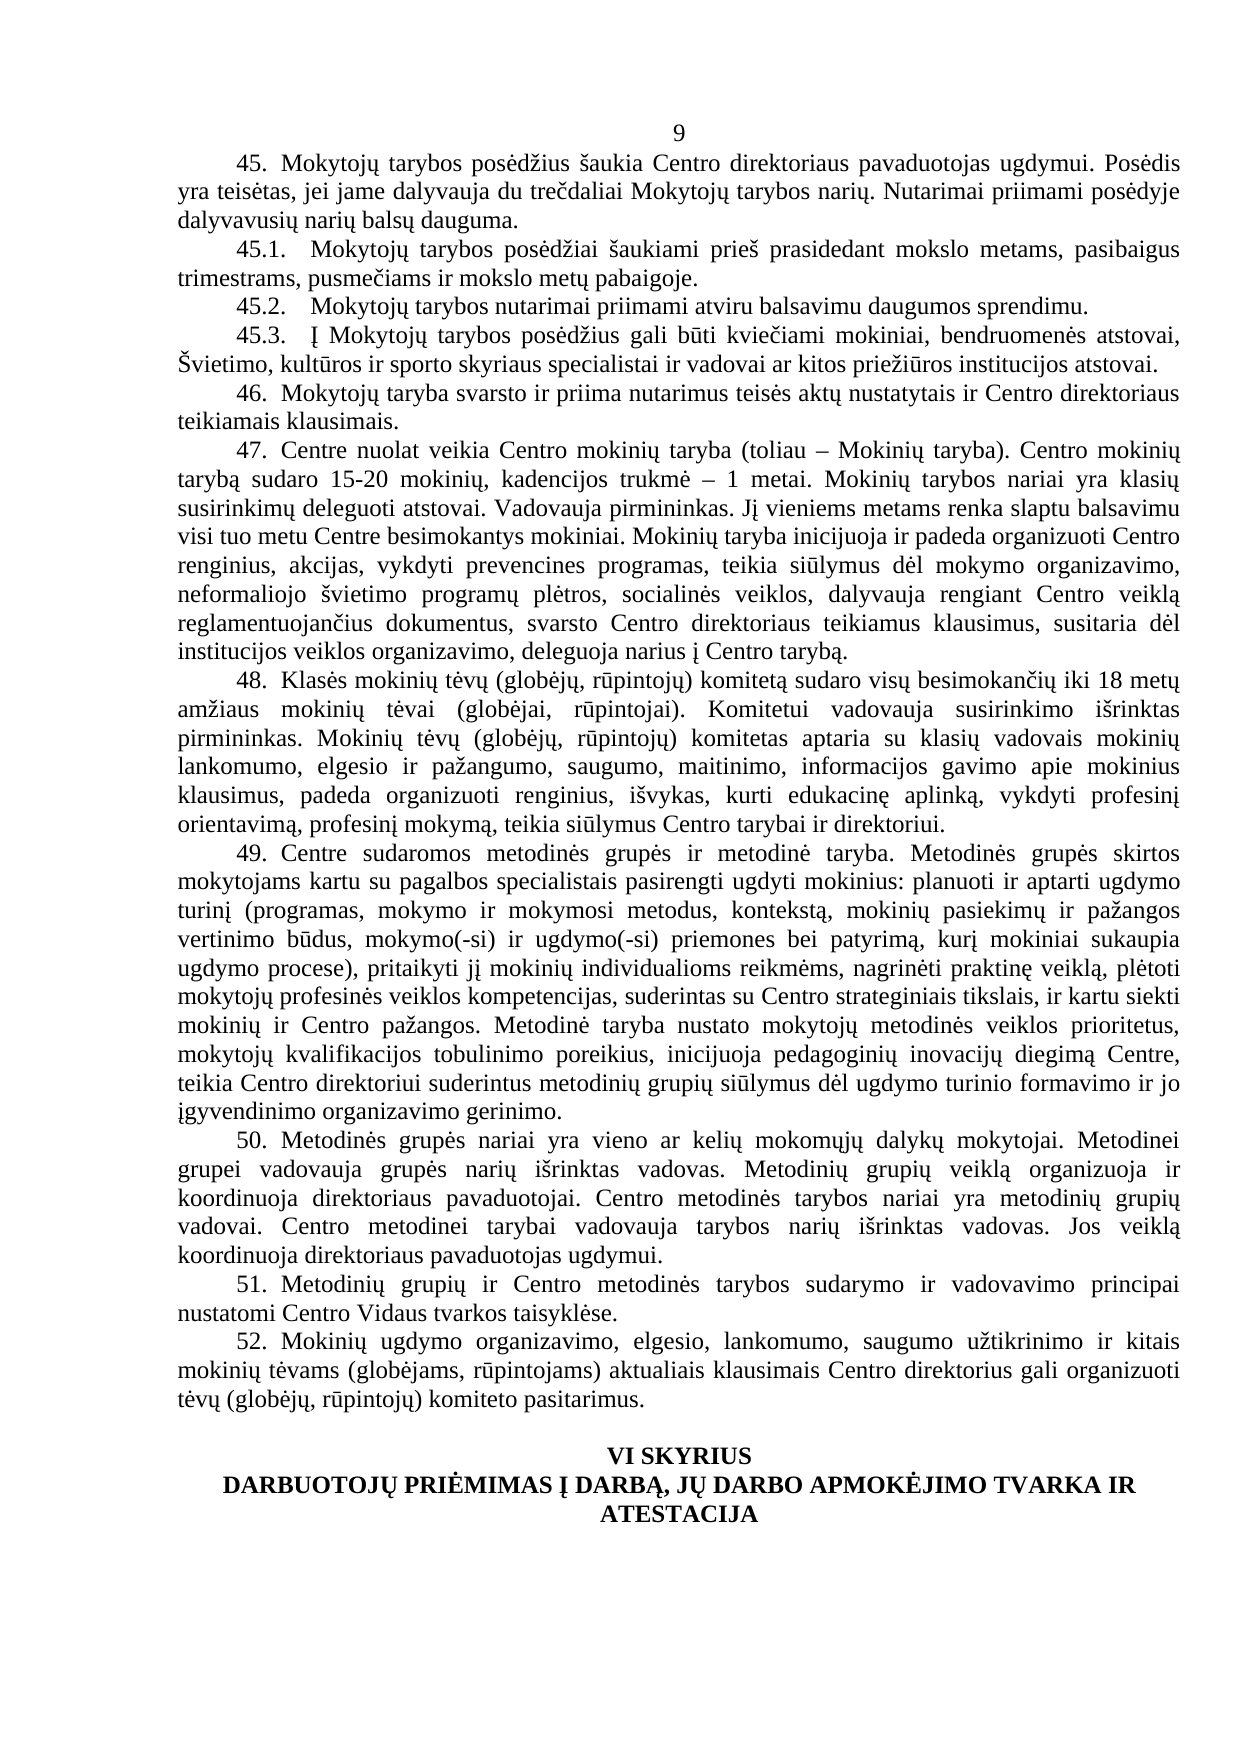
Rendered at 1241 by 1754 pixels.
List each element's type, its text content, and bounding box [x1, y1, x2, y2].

text 45.2. Mokytojų tarybos nutarimai priimami atviru balsavimu daugumos sprendimu. [177, 291, 1181, 320]
text 48. Klasės mokinių tėvų (globėjų, rūpintojų) komitetą sudaro visų besimokančių iki 18 metų amžiaus mokinių tėvai (globėjai, rūpintojai). Komitetui vadovauja susirinkimo išrinktas pirmininkas. Mokinių tėvų (globėjų, rūpintojų) komitetas aptaria su klasių vadovais mokinių lankomumo, elgesio ir pažangumo, saugumo, maitinimo, informacijos gavimo apie mokinius klausimus, padeda organizuoti renginius, išvykas, kurti edukacinę aplinką, vykdyti profesinį orientavimą, profesinį mokymą, teikia siūlymus Centro tarybai ir direktoriui. [177, 665, 1181, 838]
text 51. Metodinių grupių ir Centro metodinės tarybos sudarymo ir vadovavimo principai nustatomi Centro Vidaus tvarkos taisyklėse. [177, 1269, 1181, 1326]
text 50. Metodinės grupės nariai yra vieno ar kelių mokomųjų dalykų mokytojai. Metodinei grupei vadovauja grupės narių išrinktas vadovas. Metodinių grupių veiklą organizuoja ir koordinuoja direktoriaus pavaduotojai. Centro metodinės tarybos nariai yra metodinių grupių vadovai. Centro metodinei tarybai vadovauja tarybos narių išrinktas vadovas. Jos veiklą koordinuoja direktoriaus pavaduotojas ugdymui. [177, 1125, 1181, 1269]
text DARBUOTOJŲ PRIĖMIMAS Į DARBĄ, JŲ DARBO APMOKĖJIMO TVARKA IR ATESTACIJA [177, 1470, 1181, 1528]
text 45. Mokytojų tarybos posėdžius šaukia Centro direktoriaus pavaduotojas ugdymui. Posėdis yra teisėtas, jei jame dalyvauja du trečdaliai Mokytojų tarybos narių. Nutarimai priimami posėdyje dalyvavusių narių balsų dauguma. [177, 148, 1181, 234]
text 49. Centre sudaromos metodinės grupės ir metodinė taryba. Metodinės grupės skirtos mokytojams kartu su pagalbos specialistais pasirengti ugdyti mokinius: planuoti ir aptarti ugdymo turinį (programas, mokymo ir mokymosi metodus, kontekstą, mokinių pasiekimų ir pažangos vertinimo būdus, mokymo(-si) ir ugdymo(-si) priemones bei patyrimą, kurį mokiniai sukaupia ugdymo procese), pritaikyti jį mokinių individualioms reikmėms, nagrinėti praktinę veiklą, plėtoti mokytojų profesinės veiklos kompetencijas, suderintas su Centro strateginiais tikslais, ir kartu siekti mokinių ir Centro pažangos. Metodinė taryba nustato mokytojų metodinės veiklos prioritetus, mokytojų kvalifikacijos tobulinimo poreikius, inicijuoja pedagoginių inovacijų diegimą Centre, teikia Centro direktoriui suderintus metodinių grupių siūlymus dėl ugdymo turinio formavimo ir jo įgyvendinimo organizavimo gerinimo. [177, 838, 1181, 1125]
text 52. Mokinių ugdymo organizavimo, elgesio, lankomumo, saugumo užtikrinimo ir kitais mokinių tėvams (globėjams, rūpintojams) aktualiais klausimais Centro direktorius gali organizuoti tėvų (globėjų, rūpintojų) komiteto pasitarimus. [177, 1326, 1181, 1413]
text VI SKYRIUS [177, 1441, 1181, 1470]
text 45.1. Mokytojų tarybos posėdžiai šaukiami prieš prasidedant mokslo metams, pasibaigus trimestrams, pusmečiams ir mokslo metų pabaigoje. [177, 234, 1181, 291]
text 45.3. Į Mokytojų tarybos posėdžius gali būti kviečiami mokiniai, bendruomenės atstovai, Švietimo, kultūros ir sporto skyriaus specialistai ir vadovai ar kitos priežiūros institucijos atstovai. [177, 320, 1181, 378]
text 47. Centre nuolat veikia Centro mokinių taryba (toliau – Mokinių taryba). Centro mokinių tarybą sudaro 15-20 mokinių, kadencijos trukmė – 1 metai. Mokinių tarybos nariai yra klasių susirinkimų deleguoti atstovai. Vadovauja pirmininkas. Jį vieniems metams renka slaptu balsavimu visi tuo metu Centre besimokantys mokiniai. Mokinių taryba inicijuoja ir padeda organizuoti Centro renginius, akcijas, vykdyti prevencines programas, teikia siūlymus dėl mokymo organizavimo, neformaliojo švietimo programų plėtros, socialinės veiklos, dalyvauja rengiant Centro veiklą reglamentuojančius dokumentus, svarsto Centro direktoriaus teikiamus klausimus, susitaria dėl institucijos veiklos organizavimo, deleguoja narius į Centro tarybą. [177, 435, 1181, 665]
text 46. Mokytojų taryba svarsto ir priima nutarimus teisės aktų nustatytais ir Centro direktoriaus teikiamais klausimais. [177, 378, 1181, 435]
